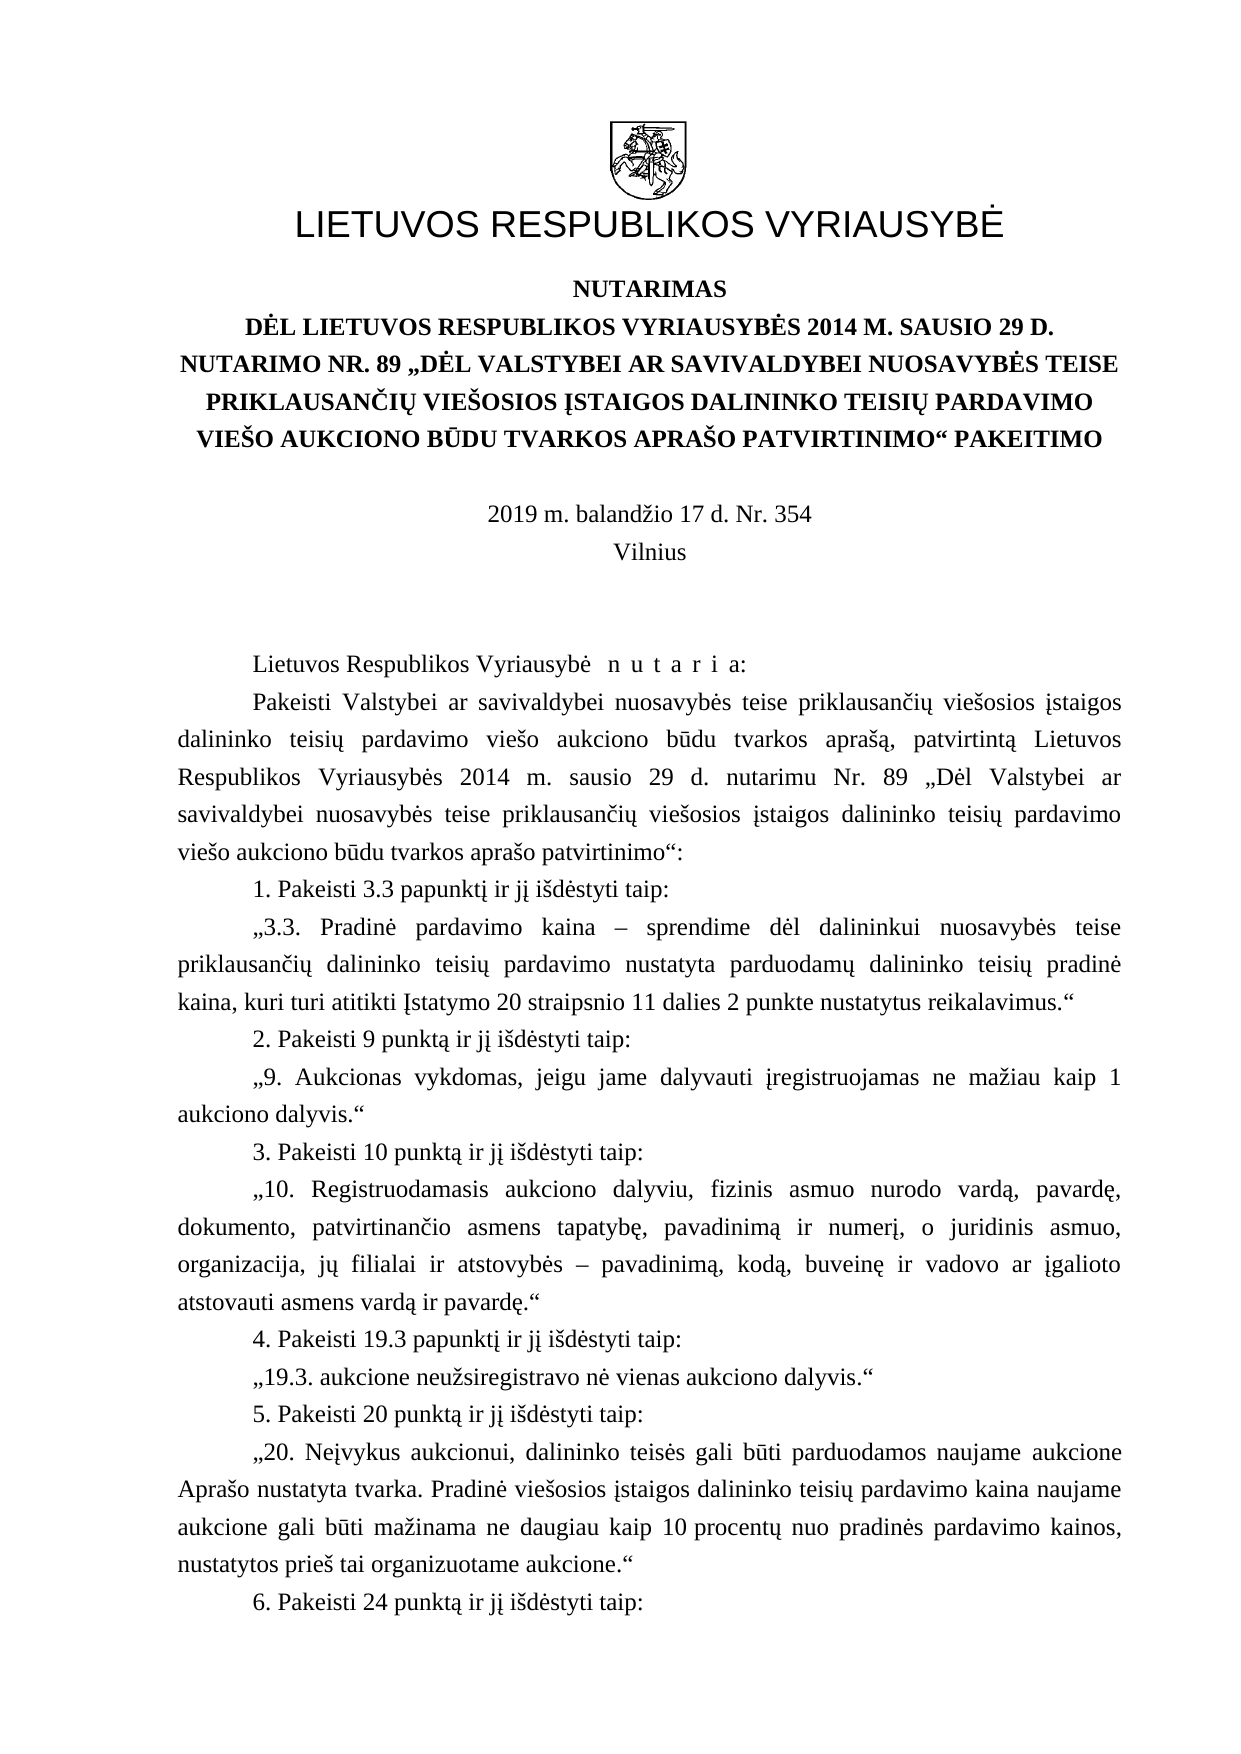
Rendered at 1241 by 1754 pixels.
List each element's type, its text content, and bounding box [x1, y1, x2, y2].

text „20. Neįvykus aukcionui, dalininko teisės gali būti parduodamos naujame aukcione Aprašo nustatyta tvarka. Pradinė viešosios įstaigos dalininko teisių pardavimo kaina naujame aukcione gali būti mažinama ne daugiau kaip 10 procentų nuo pradinės pardavimo kainos, nustatytos prieš tai organizuotame aukcione.“ [177, 1428, 1122, 1578]
text Lietuvos Respublikos Vyriausybė nutaria: [177, 641, 1122, 678]
text „10. Registruodamasis aukciono dalyviu, fizinis asmuo nurodo vardą, pavardę, dokumento, patvirtinančio asmens tapatybę, pavadinimą ir numerį, o juridinis asmuo, organizacija, jų filialai ir atstovybės – pavadinimą, kodą, buveinę ir vadovo ar įgalioto atstovauti asmens vardą ir pavardę.“ [177, 1166, 1122, 1316]
text „3.3. Pradinė pardavimo kaina – sprendime dėl dalininkui nuosavybės teise priklausančių dalininko teisių pardavimo nustatyta parduodamų dalininko teisių pradinė kaina, kuri turi atitikti Įstatymo 20 straipsnio 11 dalies 2 punkte nustatytus reikalavimus.“ [177, 903, 1122, 1016]
text 5. Pakeisti 20 punktą ir jį išdėstyti taip: [177, 1391, 1122, 1428]
text 6. Pakeisti 24 punktą ir jį išdėstyti taip: [177, 1578, 1122, 1616]
text 1. Pakeisti 3.3 papunktį ir jį išdėstyti taip: [177, 866, 1122, 903]
text 2019 m. balandžio 17 d. Nr. 354 [177, 491, 1122, 528]
text „19.3. aukcione neužsiregistravo nė vienas aukciono dalyvis.“ [177, 1353, 1122, 1391]
text 4. Pakeisti 19.3 papunktį ir jį išdėstyti taip: [177, 1316, 1122, 1353]
text Lietuvos Respublikos Vyriausybė [177, 202, 1122, 246]
text „9. Aukcionas vykdomas, jeigu jame dalyvauti įregistruojamas ne mažiau kaip 1 aukciono dalyvis.“ [177, 1053, 1122, 1128]
text 2. Pakeisti 9 punktą ir jį išdėstyti taip: [177, 1016, 1122, 1053]
text 3. Pakeisti 10 punktą ir jį išdėstyti taip: [177, 1128, 1122, 1166]
text Pakeisti Valstybei ar savivaldybei nuosavybės teise priklausančių viešosios įstaigos dalininko teisių pardavimo viešo aukciono būdu tvarkos aprašą, patvirtintą Lietuvos Respublikos Vyriausybės 2014 m. sausio 29 d. nutarimu Nr. 89 „Dėl Valstybei ar savivaldybei nuosavybės teise priklausančių viešosios įstaigos dalininko teisių pardavimo viešo aukciono būdu tvarkos aprašo patvirtinimo“: [177, 678, 1122, 866]
text Vilnius [177, 528, 1122, 566]
text Dėl LIETUVOS RESPUBLIKOS VYRIAUSYBĖS 2014 M. SAUSIO 29 D. NUTARIMO NR. 89 „DĖL VALSTYBEI AR SAVIVALDYBEI NUOSAVYBĖS TEISE PRIKLAUSANČIŲ VIEŠOSIOS ĮSTAIGOS DALININKO TEISIŲ PARDAVIMO VIEŠO AUKCIONO BŪDU TVARKOS APRAŠO PATVIRTINIMO“ PAKEITIMO [177, 303, 1122, 453]
text nutarimas [177, 274, 1122, 303]
